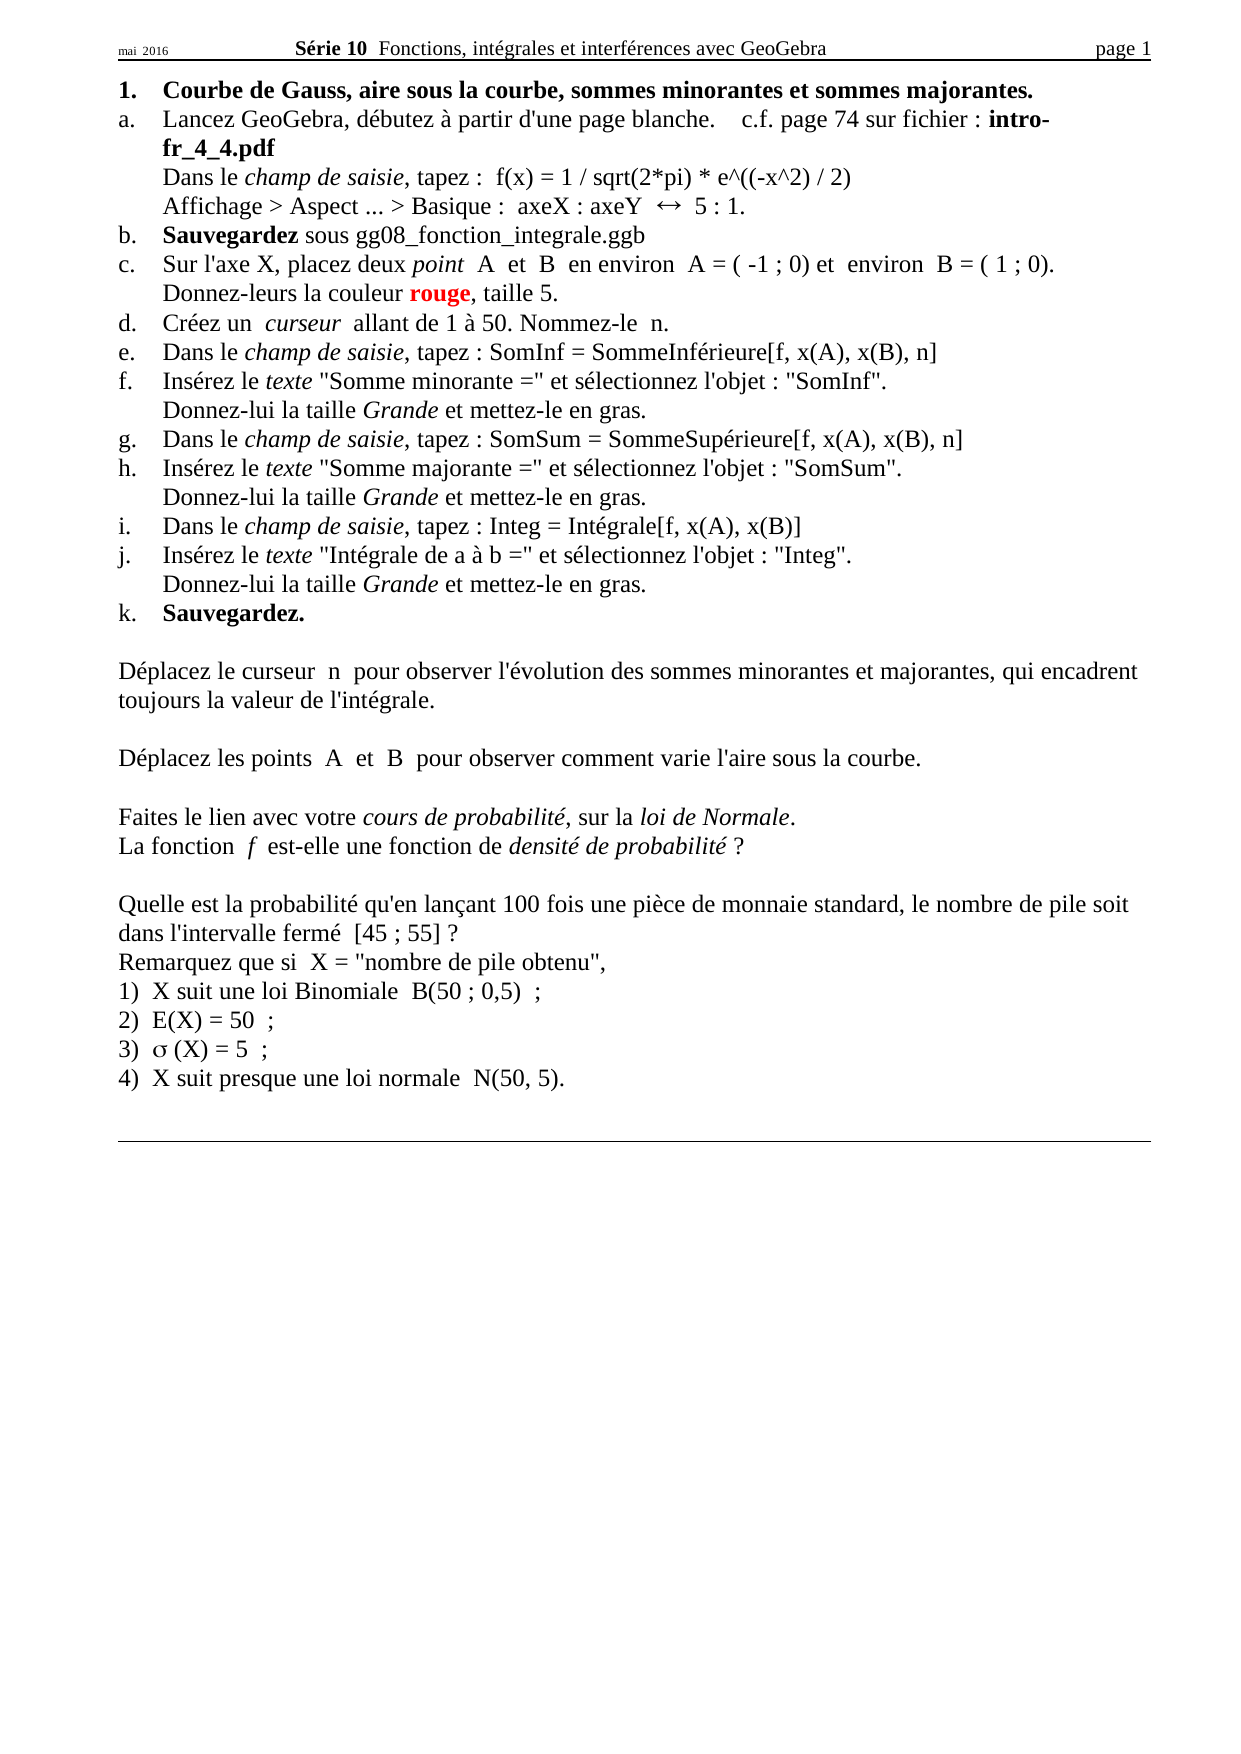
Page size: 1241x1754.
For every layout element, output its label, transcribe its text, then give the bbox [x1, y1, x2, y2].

text Déplacez les points A et B pour observer comment varie l'aire sous la courbe. [118, 743, 1151, 772]
text Donnez-lui la taille Grande et mettez-le en gras. [118, 482, 1151, 511]
text 2) E(X) = 50 ; [118, 1005, 1151, 1034]
text i. Dans le champ de saisie, tapez : Integ = Intégrale[f, x(A), x(B)] [118, 511, 1151, 540]
text Remarquez que si X = "nombre de pile obtenu", [118, 947, 1151, 976]
text 4) X suit presque une loi normale N(50, 5). [118, 1063, 1151, 1092]
text Affichage > Aspect ... > Basique : axeX : axeY  5 : 1. [118, 191, 1151, 220]
text Donnez-lui la taille Grande et mettez-le en gras. [118, 394, 1151, 424]
text 1) X suit une loi Binomiale B(50 ; 0,5) ; [118, 976, 1151, 1005]
text 3)  (X) = 5 ; [118, 1034, 1151, 1063]
text Dans le champ de saisie, tapez : f(x) = 1 / sqrt(2*pi) * e^((-x^2) / 2) [118, 162, 1151, 191]
text k. Sauvegardez. [118, 598, 1151, 627]
text d. Créez un curseur allant de 1 à 50. Nommez-le n. [118, 307, 1151, 336]
text Déplacez le curseur n pour observer l'évolution des sommes minorantes et majorantes, qui encadrent toujours la valeur de l'intégrale. [118, 656, 1151, 714]
text Faites le lien avec votre cours de probabilité, sur la loi de Normale. [118, 801, 1151, 831]
text Donnez-leurs la couleur rouge, taille 5. [118, 278, 1151, 307]
text a. Lancez GeoGebra, débutez à partir d'une page blanche. c.f. page 74 sur fichier : intro-fr_4_4.pdf [118, 104, 1151, 162]
text La fonction f est-elle une fonction de densité de probabilité ? [118, 831, 1151, 859]
text c. Sur l'axe X, placez deux point A et B en environ A = ( -1 ; 0) et environ B = ( 1 ; 0). [118, 249, 1151, 278]
text 1. Courbe de Gauss, aire sous la courbe, sommes minorantes et sommes majorantes. [118, 75, 1151, 104]
text e. Dans le champ de saisie, tapez : SomInf = SommeInférieure[f, x(A), x(B), n] [118, 336, 1151, 366]
text Quelle est la probabilité qu'en lançant 100 fois une pièce de monnaie standard, le nombre de pile soit dans l'intervalle fermé [45 ; 55] ? [118, 889, 1151, 947]
text h. Insérez le texte "Somme majorante =" et sélectionnez l'objet : "SomSum". [118, 453, 1151, 482]
text b. Sauvegardez sous gg08_fonction_integrale.ggb [118, 220, 1151, 249]
text g. Dans le champ de saisie, tapez : SomSum = SommeSupérieure[f, x(A), x(B), n] [118, 424, 1151, 453]
text f. Insérez le texte "Somme minorante =" et sélectionnez l'objet : "SomInf". [118, 366, 1151, 394]
text Donnez-lui la taille Grande et mettez-le en gras. [118, 569, 1151, 598]
text j. Insérez le texte "Intégrale de a à b =" et sélectionnez l'objet : "Integ". [118, 540, 1151, 569]
